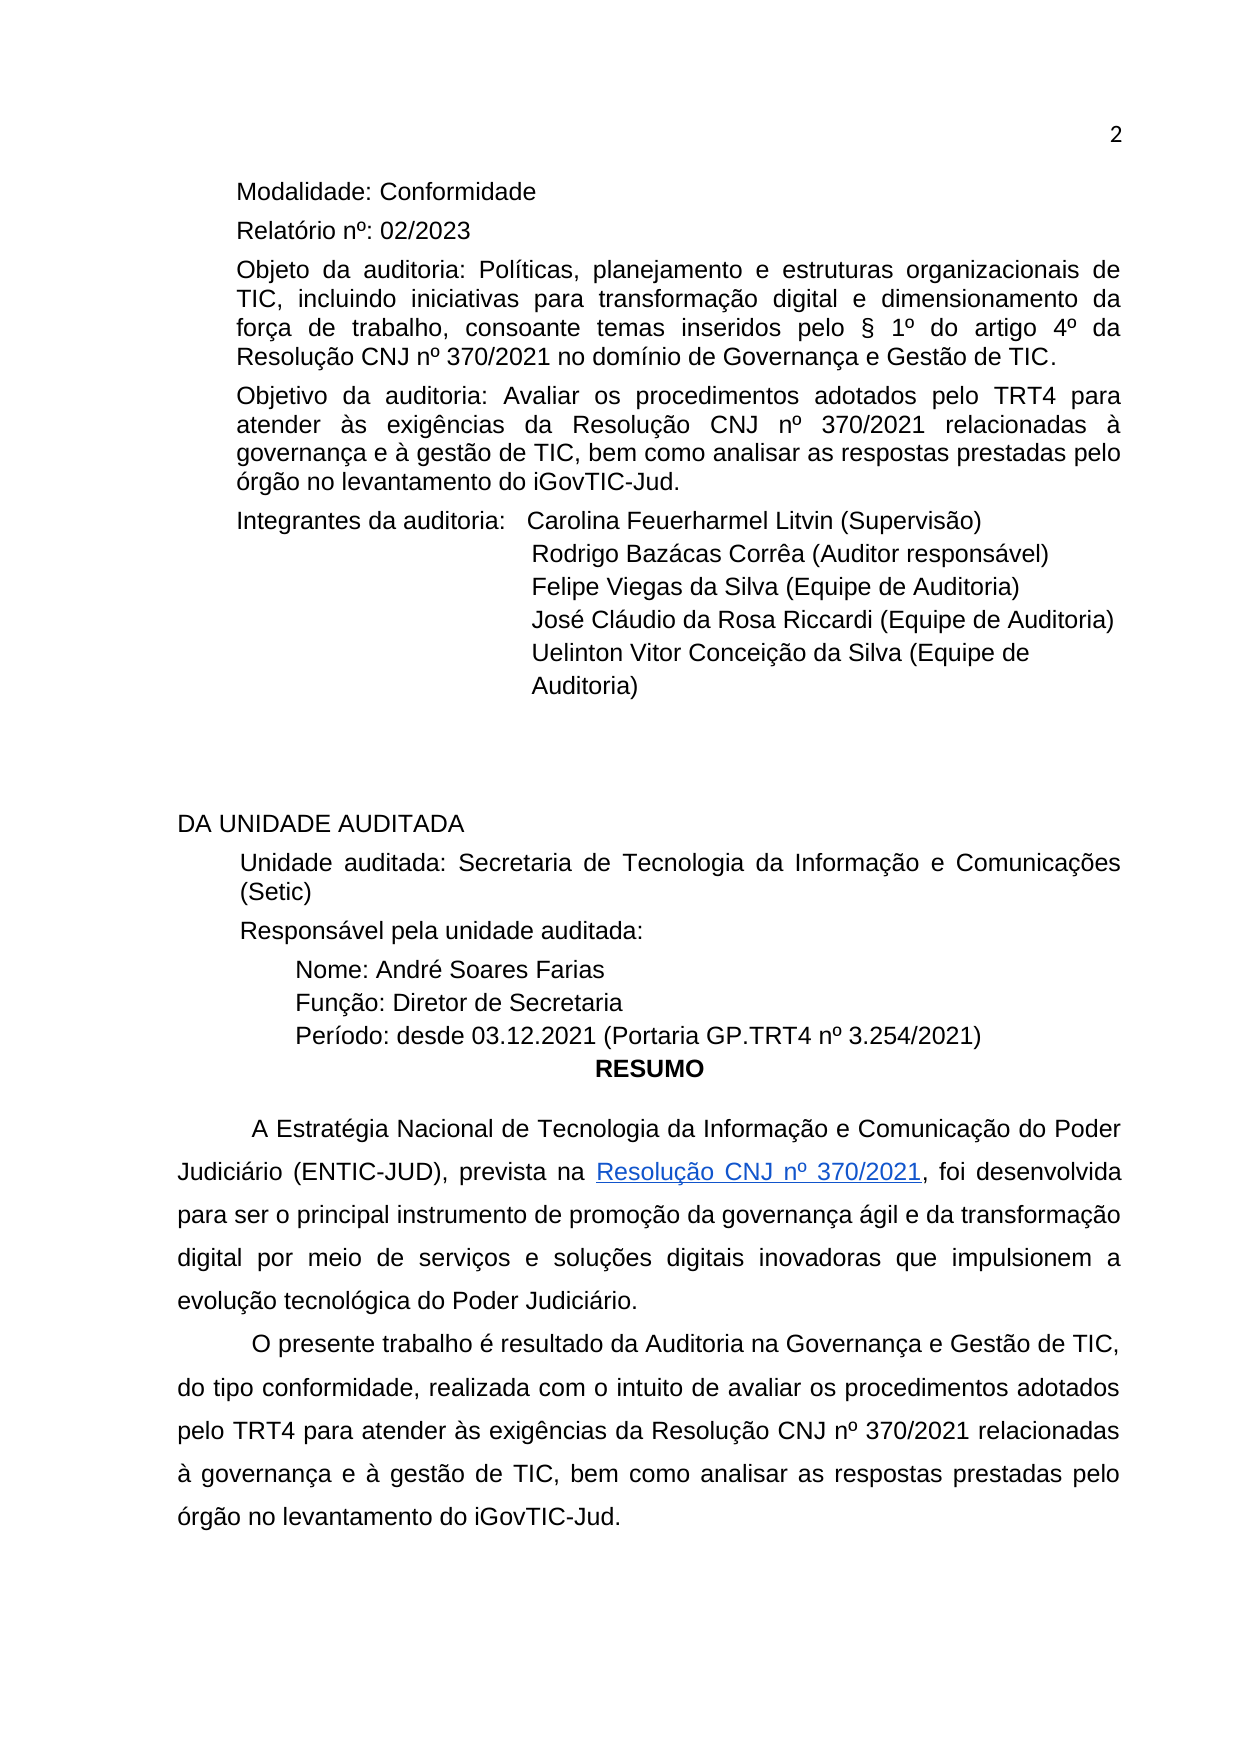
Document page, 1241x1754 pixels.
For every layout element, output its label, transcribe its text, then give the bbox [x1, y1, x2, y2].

text Período: desde 03.12.2021 (Portaria GP.TRT4 nº 3.254/2021) [239, 1021, 1122, 1049]
text Objetivo da auditoria: Avaliar os procedimentos adotados pelo TRT4 para atender às exigências da Resolução CNJ nº 370/2021 relacionadas à governança e à gestão de TIC, bem como analisar as respostas prestadas pelo órgão no levantamento do iGovTIC-Jud. [236, 381, 1122, 496]
text A Estratégia Nacional de Tecnologia da Informação e Comunicação do Poder Judiciário (ENTIC-JUD), prevista na Resolução CNJ nº 370/2021, foi desenvolvida para ser o principal instrumento de promoção da governança ágil e da transformação digital por meio de serviços e soluções digitais inovadoras que impulsionem a evolução tecnológica do Poder Judiciário. [177, 1114, 1122, 1315]
text Unidade auditada: Secretaria de Tecnologia da Informação e Comunicações (Setic) [239, 848, 1122, 905]
text Felipe Viegas da Silva (Equipe de Auditoria) [531, 572, 1122, 601]
text Objeto da auditoria: Políticas, planejamento e estruturas organizacionais de TIC, incluindo iniciativas para transformação digital e dimensionamento da força de trabalho, consoante temas inseridos pelo § 1º do artigo 4º da Resolução CNJ nº 370/2021 no domínio de Governança e Gestão de TIC. [236, 255, 1122, 370]
text Rodrigo Bazácas Corrêa (Auditor responsável) [531, 539, 1122, 568]
text Nome: André Soares Farias [239, 955, 1122, 983]
text RESUMO [177, 1054, 1122, 1083]
text DA UNIDADE AUDITADA [177, 808, 1122, 837]
text Integrantes da auditoria: Carolina Feuerharmel Litvin (Supervisão) [236, 506, 1122, 535]
text Função: Diretor de Secretaria [239, 988, 1122, 1017]
text Uelinton Vitor Conceição da Silva (Equipe de Auditoria) [531, 638, 1122, 700]
text Relatório nº: 02/2023 [236, 216, 1122, 245]
text Modalidade: Conformidade [236, 177, 1122, 206]
text Responsável pela unidade auditada: [239, 916, 1122, 944]
text O presente trabalho é resultado da Auditoria na Governança e Gestão de TIC, do tipo conformidade, realizada com o intuito de avaliar os procedimentos adotados pelo TRT4 para atender às exigências da Resolução CNJ nº 370/2021 relacionadas à governança e à gestão de TIC, bem como analisar as respostas prestadas pelo órgão no levantamento do iGovTIC-Jud. [177, 1329, 1122, 1531]
text José Cláudio da Rosa Riccardi (Equipe de Auditoria) [531, 605, 1122, 634]
